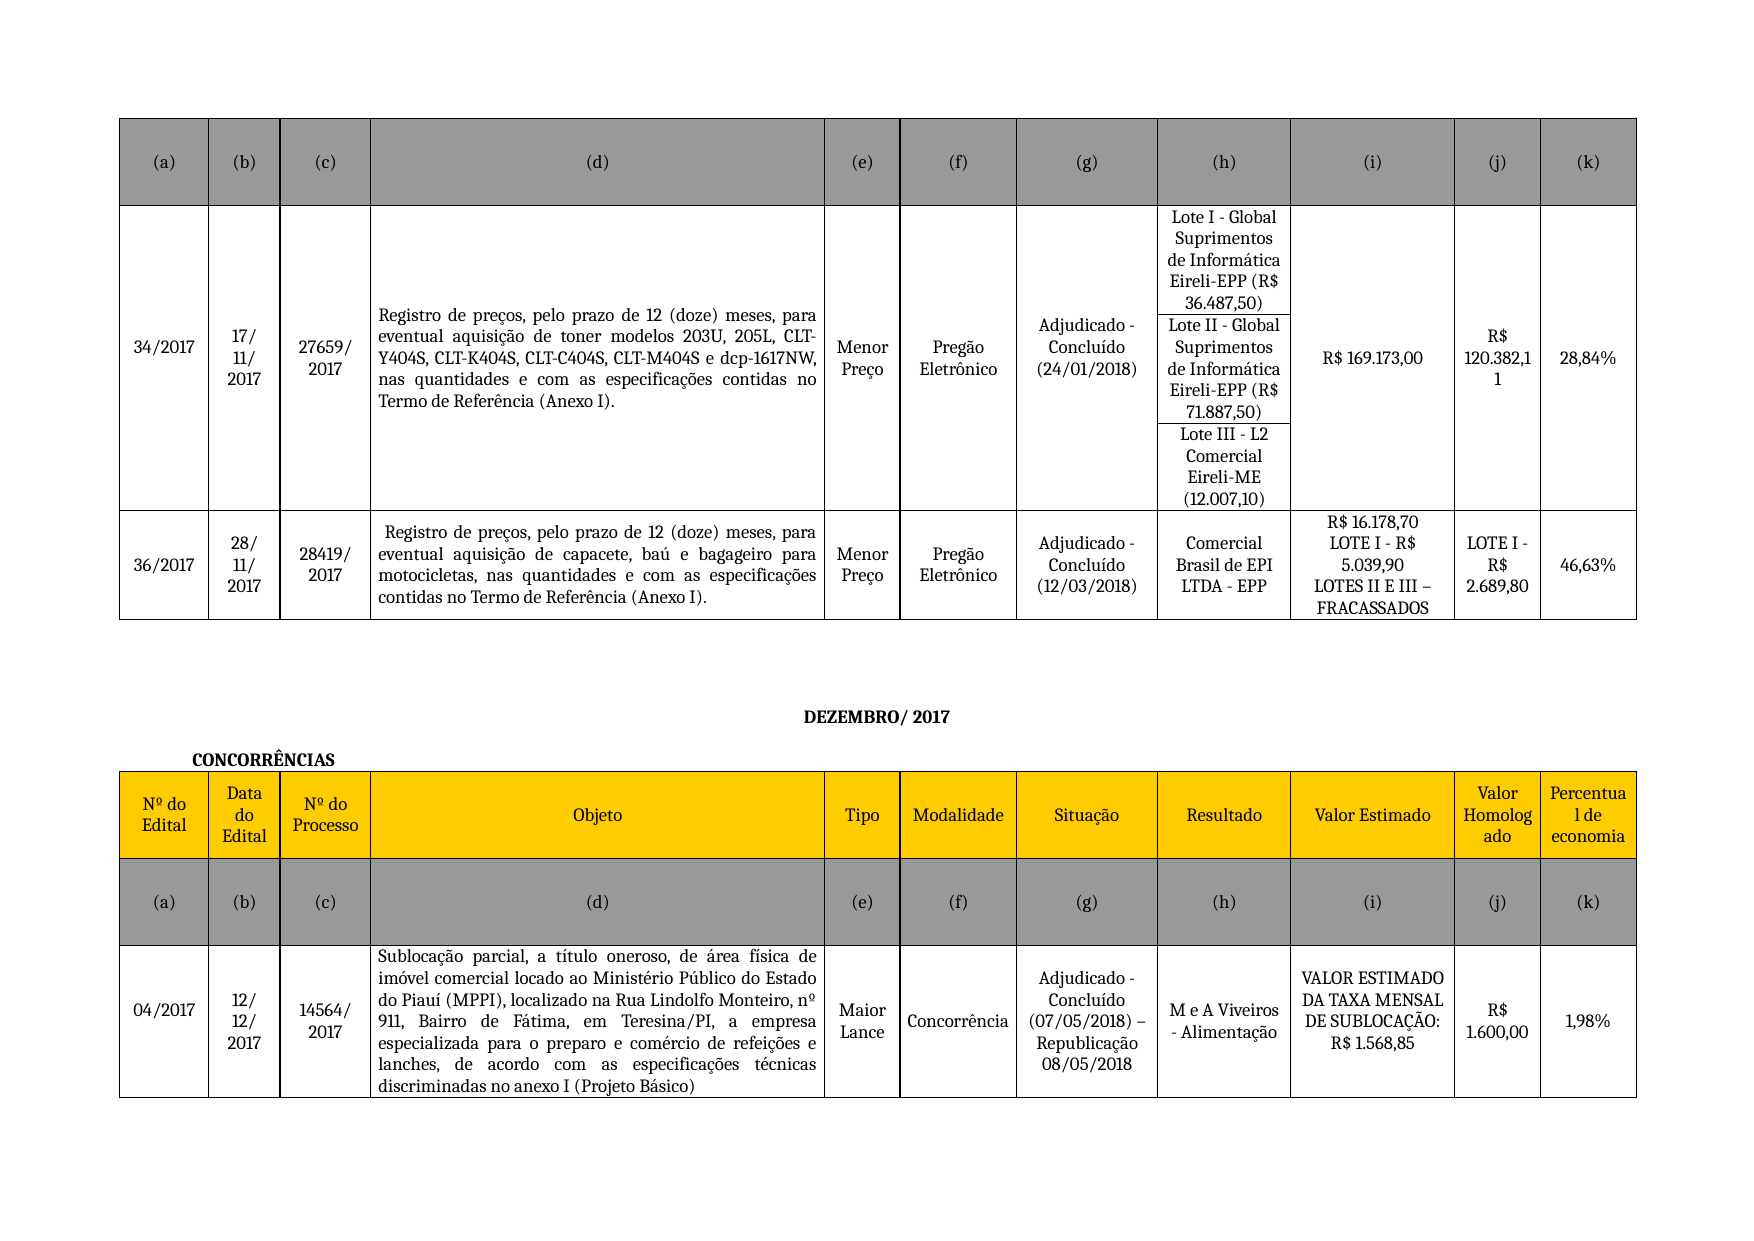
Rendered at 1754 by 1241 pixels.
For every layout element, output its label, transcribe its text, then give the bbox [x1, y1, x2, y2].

table_cell 12/ 12/ 2017 [209, 946, 279, 1097]
table_cell (c) [281, 859, 370, 945]
table_cell LOTE I - R$ 2.689,80 [1455, 511, 1540, 619]
table_cell (c) [281, 119, 370, 205]
table_cell 14564/ 2017 [281, 946, 370, 1097]
table_cell (e) [825, 119, 899, 205]
table_cell 36/2017 [120, 511, 208, 619]
table_cell Menor Preço [825, 206, 899, 510]
table_cell (k) [1541, 859, 1636, 945]
table_cell Lote II - Global Suprimentos de Informática Eireli-EPP (R$ 71.887,50) [1158, 315, 1290, 423]
table_header Nº do Processo [281, 772, 370, 858]
table_cell R$ 16.178,70 LOTE I - R$ 5.039,90 LOTES II E III – FRACASSADOS [1291, 511, 1454, 619]
table_cell (f) [901, 859, 1016, 945]
table_cell R$ 169.173,00 [1291, 206, 1454, 510]
table_cell 1,98% [1541, 946, 1636, 1097]
table_header Resultado [1158, 772, 1290, 858]
table_cell 17/ 11/ 2017 [209, 206, 279, 510]
table_cell Adjudicado - Concluído (24/01/2018) [1017, 206, 1157, 510]
table_header Nº do Edital [120, 772, 208, 858]
table_cell 28/ 11/ 2017 [209, 511, 279, 619]
table_header Valor Estimado [1291, 772, 1454, 858]
table_cell (i) [1291, 119, 1454, 205]
table_cell Registro de preços, pelo prazo de 12 (doze) meses, para eventual aquisição de capacete, baú e bagageiro para motocicletas, nas quantidades e com as especificações contidas no Termo de Referência (Anexo I). [371, 511, 824, 619]
table_cell (k) [1541, 119, 1636, 205]
table_cell (e) [825, 859, 899, 945]
table_cell 34/2017 [120, 206, 208, 510]
table_cell Sublocação parcial, a título oneroso, de área física de imóvel comercial locado ao Ministério Público do Estado do Piauí (MPPI), localizado na Rua Lindolfo Monteiro, nº 911, Bairro de Fátima, em Teresina/PI, a empresa especializada para o preparo e comércio de refeições e lanches, de acordo com as especificações técnicas discriminadas no anexo I (Projeto Básico) [371, 946, 824, 1097]
table_cell (g) [1017, 119, 1157, 205]
table_cell Lote III - L2 Comercial Eireli-ME (12.007,10) [1158, 424, 1290, 510]
table_cell (d) [371, 119, 824, 205]
table_cell Pregão Eletrônico [901, 511, 1016, 619]
table_cell Pregão Eletrônico [901, 206, 1016, 510]
table_cell (a) [120, 119, 208, 205]
table_cell (g) [1017, 859, 1157, 945]
table_header Modalidade [901, 772, 1016, 858]
table_header Objeto [371, 772, 824, 858]
table_cell R$ 1.600,00 [1455, 946, 1540, 1097]
table_cell VALOR ESTIMADO DA TAXA MENSAL DE SUBLOCAÇÃO: R$ 1.568,85 [1291, 946, 1454, 1097]
table_cell R$ 120.382,11 [1455, 206, 1540, 510]
table_cell (a) [120, 859, 208, 945]
table_cell (b) [209, 859, 279, 945]
table_cell 46,63% [1541, 511, 1636, 619]
table_cell (j) [1455, 119, 1540, 205]
table_cell (h) [1158, 119, 1290, 205]
text CONCORRÊNCIAS [118, 749, 1636, 771]
table_header Tipo [825, 772, 899, 858]
table_cell 28419/ 2017 [281, 511, 370, 619]
table_cell (i) [1291, 859, 1454, 945]
table_cell (h) [1158, 859, 1290, 945]
table_cell Menor Preço [825, 511, 899, 619]
table_cell (b) [209, 119, 279, 205]
table_header Valor Homologado [1455, 772, 1540, 858]
table_cell (d) [371, 859, 824, 945]
table_header Situação [1017, 772, 1157, 858]
table_header Percentual de economia [1541, 772, 1636, 858]
table_cell Lote I - Global Suprimentos de Informática Eireli-EPP (R$ 36.487,50) [1158, 206, 1290, 314]
table_cell Concorrência [901, 946, 1016, 1097]
table_cell Registro de preços, pelo prazo de 12 (doze) meses, para eventual aquisição de toner modelos 203U, 205L, CLT-Y404S, CLT-K404S, CLT-C404S, CLT-M404S e dcp-1617NW, nas quantidades e com as especificações contidas no Termo de Referência (Anexo I). [371, 206, 824, 510]
table_cell (f) [901, 119, 1016, 205]
table_cell (j) [1455, 859, 1540, 945]
text DEZEMBRO/ 2017 [118, 706, 1636, 728]
table_cell M e A Viveiros - Alimentação [1158, 946, 1290, 1097]
table_cell 27659/ 2017 [281, 206, 370, 510]
table_cell Adjudicado - Concluído (07/05/2018) – Republicação 08/05/2018 [1017, 946, 1157, 1097]
table_cell 04/2017 [120, 946, 208, 1097]
table_cell Maior Lance [825, 946, 899, 1097]
table_header Data do Edital [209, 772, 279, 858]
table_cell 28,84% [1541, 206, 1636, 510]
table_cell Comercial Brasil de EPI LTDA - EPP [1158, 511, 1290, 619]
table_cell Adjudicado - Concluído (12/03/2018) [1017, 511, 1157, 619]
